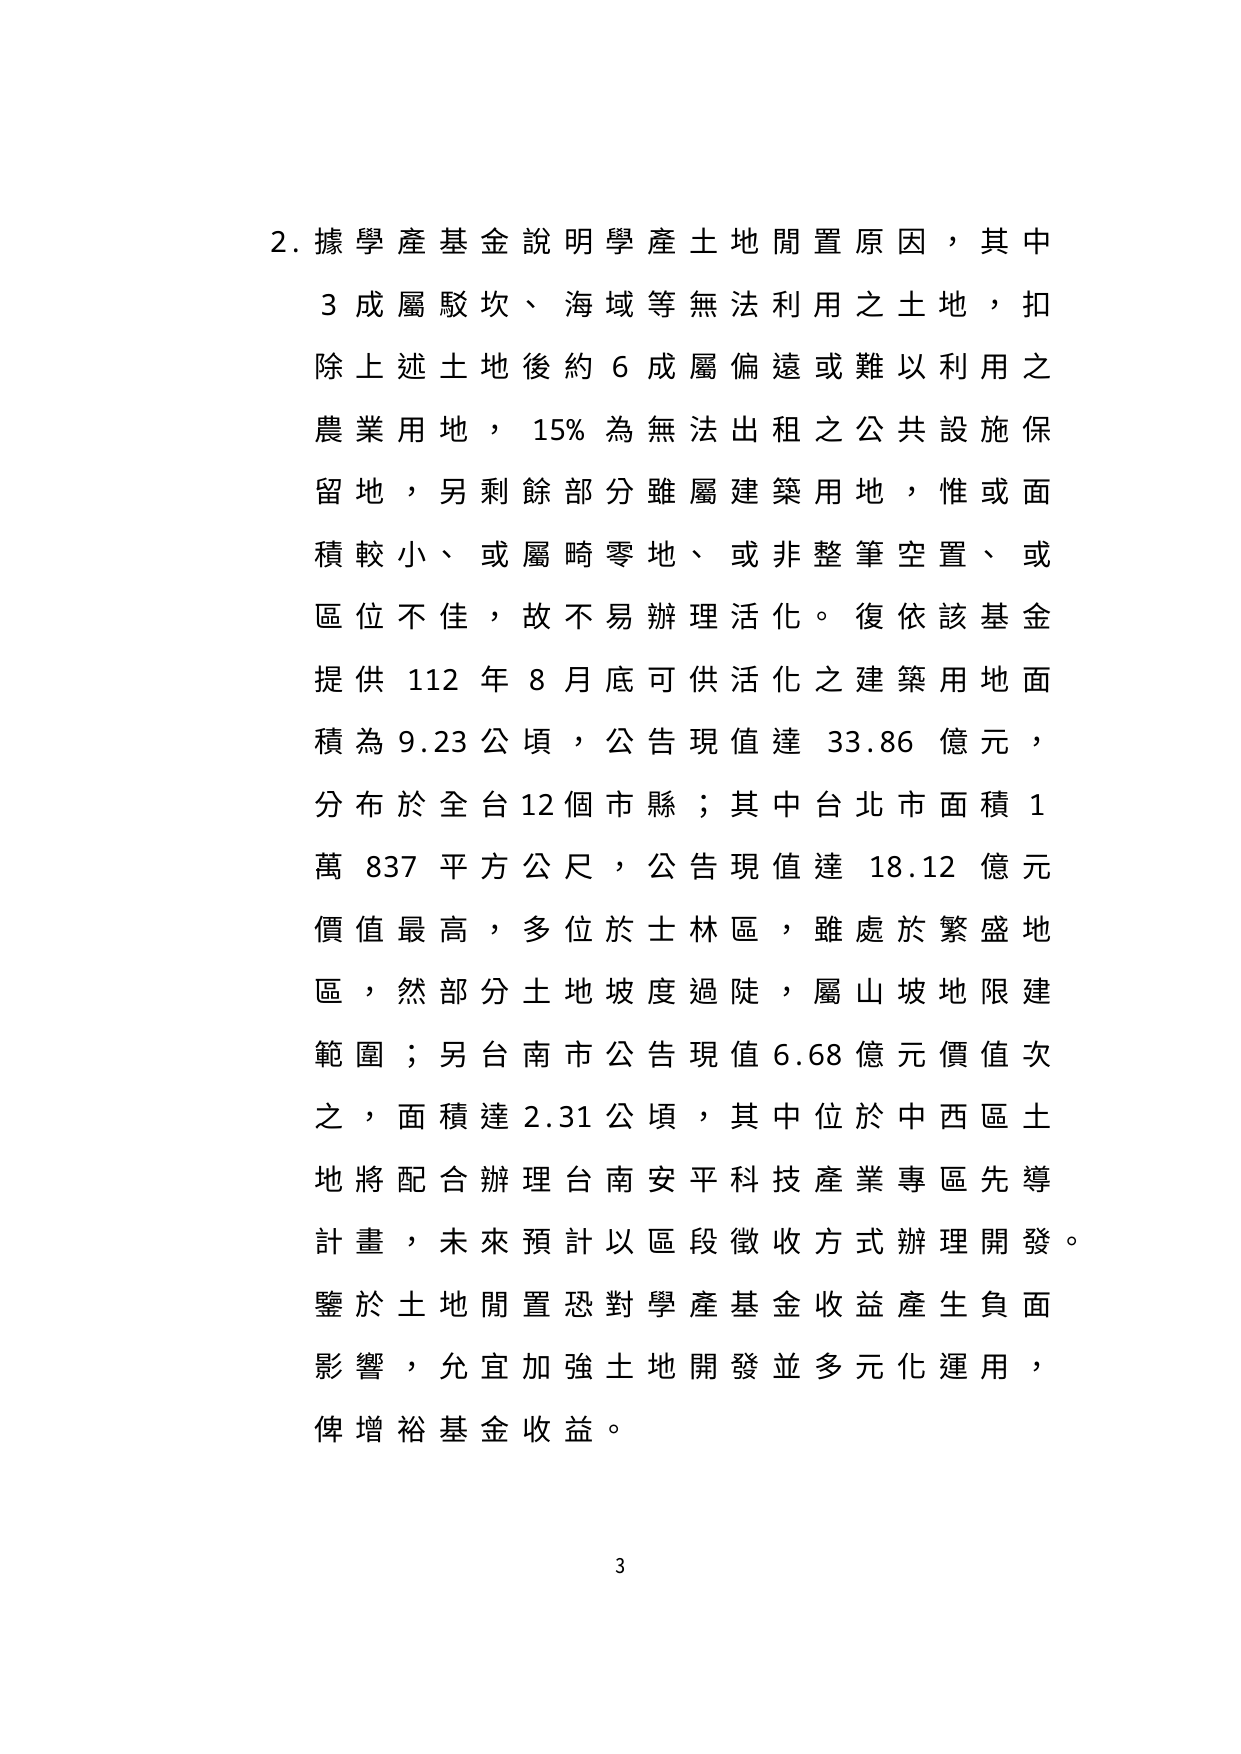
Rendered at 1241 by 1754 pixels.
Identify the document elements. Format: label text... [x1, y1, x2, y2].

text 2.據學產基金說明學產土地閒置原因，其中3成屬駁坎、海域等無法利用之土地，扣除上述土地後約6成屬偏遠或難以利用之農業用地，15%為無法出租之公共設施保留地，另剩餘部分雖屬建築用地，惟或面積較小、或屬畸零地、或非整筆空置、或區位不佳，故不易辦理活化。復依該基金提供112年8月底可供活化之建築用地面積為9.23公頃，公告現值達33.86億元，分布於全台12個市縣；其中台北市面積1萬837平方公尺，公告現值達18.12億元價值最高，多位於士林區，雖處於繁盛地區，然部分土地坡度過陡，屬山坡地限建範圍；另台南市公告現值6.68億元價值次之，面積達2.31公頃，其中位於中西區土地將配合辦理台南安平科技產業專區先導計畫，未來預計以區段徵收方式辦理開發。鑒於土地閒置恐對學產基金收益產生負面影響，允宜加強土地開發並多元化運用，俾增裕基金收益。 [261, 198, 1058, 1448]
